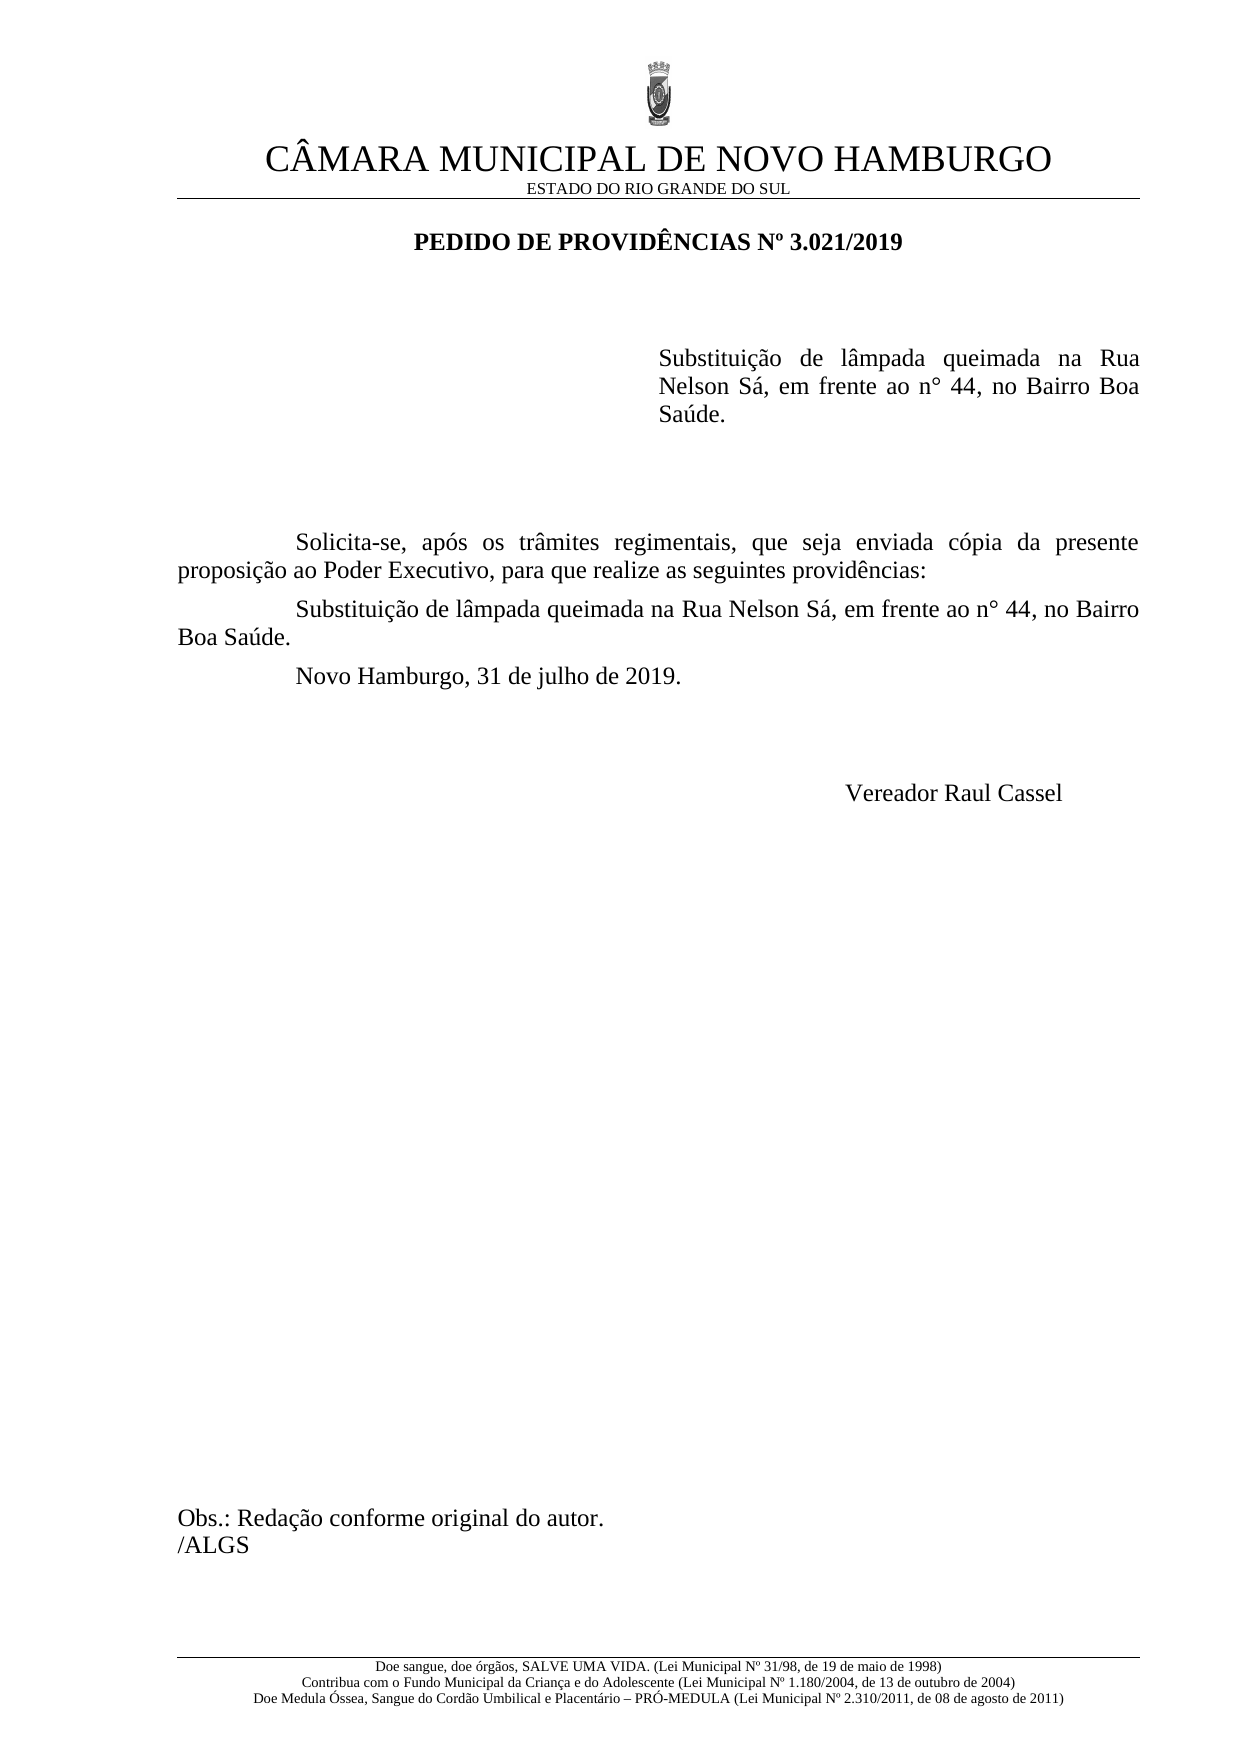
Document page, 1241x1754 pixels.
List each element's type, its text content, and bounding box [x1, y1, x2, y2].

text /ALGS [177, 1532, 1140, 1559]
text Novo Hamburgo, 31 de julho de 2019. [177, 662, 1140, 690]
text Obs.: Redação conforme original do autor. [177, 1504, 1140, 1532]
text Substituição de lâmpada queimada na Rua Nelson Sá, em frente ao n° 44, no Bairro Boa Saúde. [177, 595, 1140, 651]
text Substituição de lâmpada queimada na Rua Nelson Sá, em frente ao n° 44, no Bairro Boa Saúde. [658, 344, 1140, 428]
text PEDIDO DE PROVIDÊNCIAS Nº 3.021/2019 [177, 228, 1140, 256]
text Vereador Raul Cassel [177, 779, 1140, 806]
text Solicita-se, após os trâmites regimentais, que seja enviada cópia da presente proposição ao Poder Executivo, para que realize as seguintes providências: [177, 528, 1140, 583]
